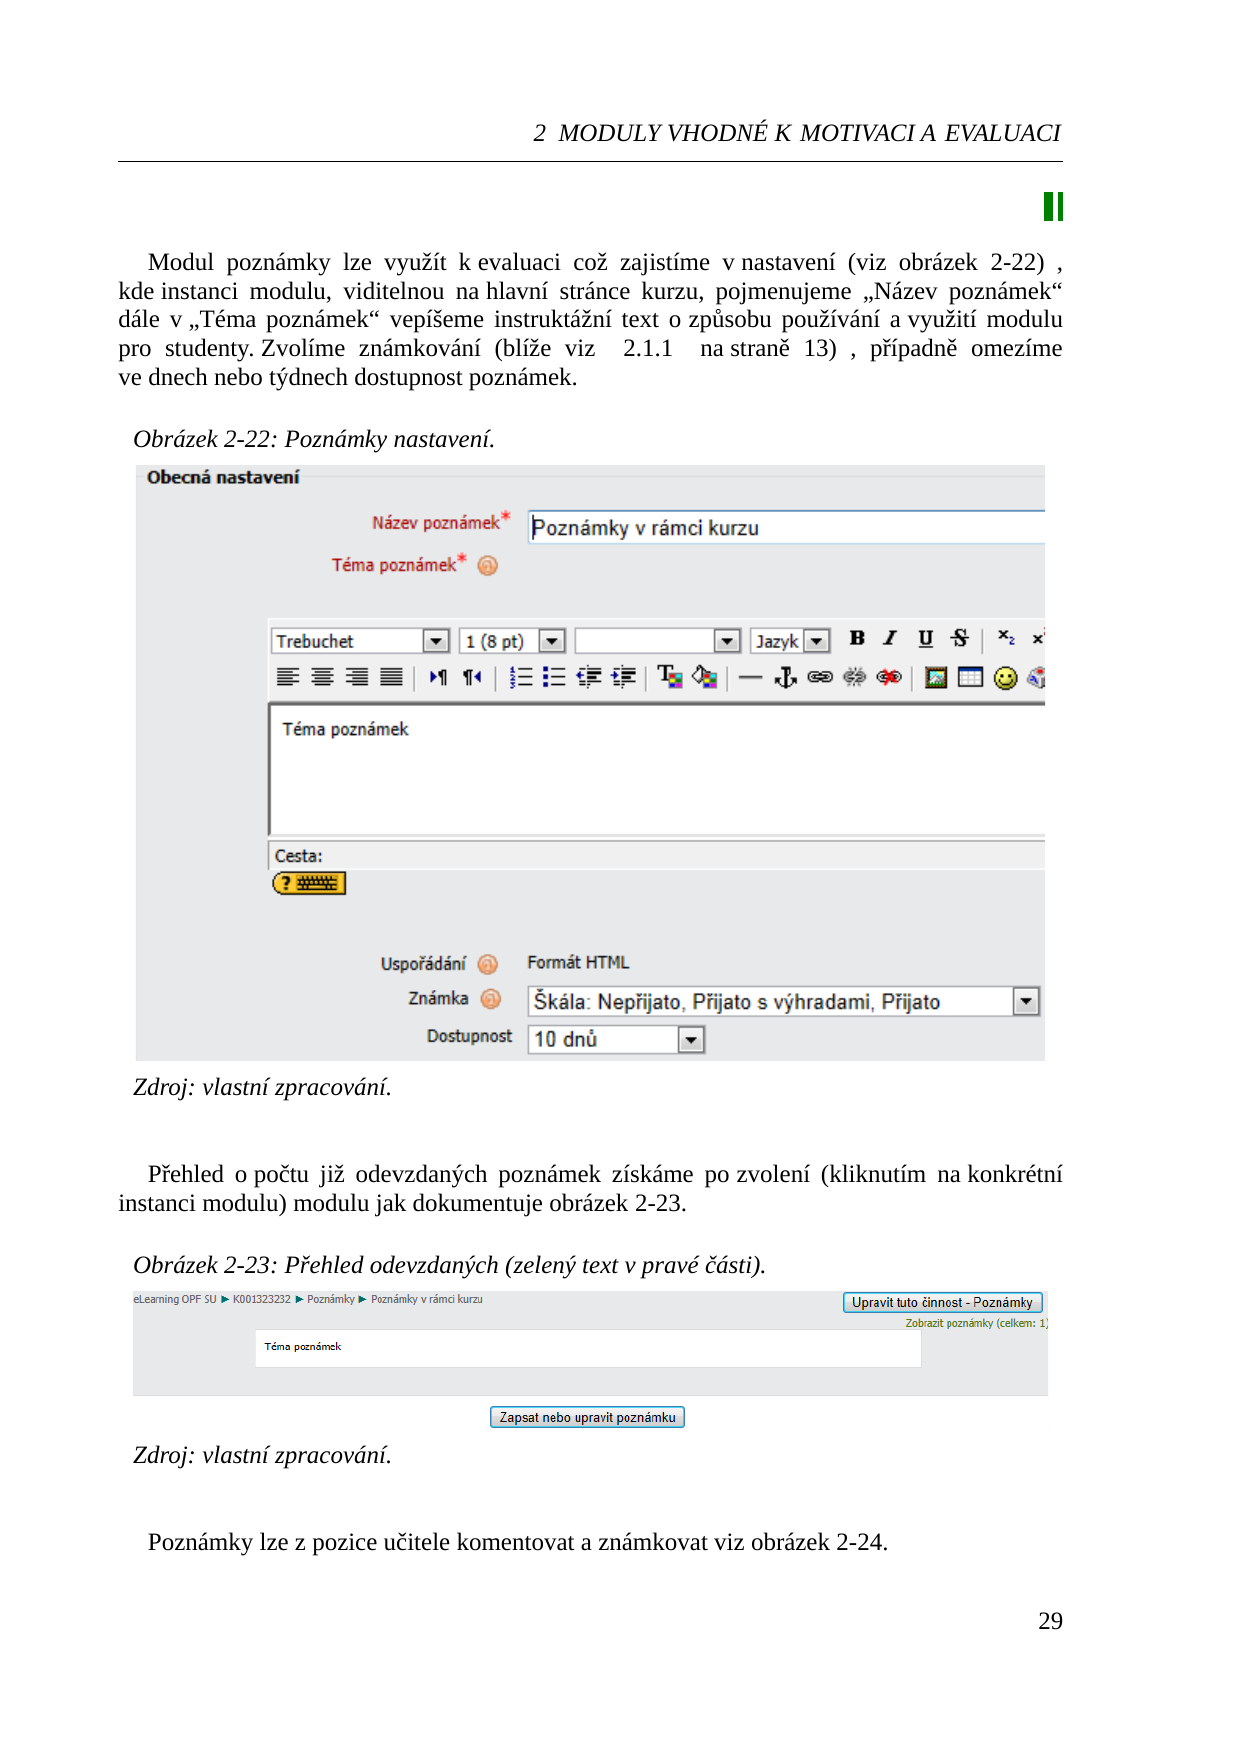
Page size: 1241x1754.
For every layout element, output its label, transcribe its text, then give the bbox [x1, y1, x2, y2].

text Přehled o počtu již odevzdaných poznámek získáme po zvolení (kliknutím na konkrétní instanci modulu) modulu jak dokumentuje obrázek 2-23. [118, 1159, 1063, 1217]
text Modul poznámky lze využít k evaluaci což zajistíme v nastavení (viz obrázek 2-22) , kde instanci modulu, viditelnou na hlavní stránce kurzu, pojmenujeme „Název poznámek“ dále v „Téma poznámek“ vepíšeme instruktážní text o způsobu používání a využití modulu pro studenty. Zvolíme známkování (blíže viz 2.1.1 na straně 13) , případně omezíme ve dnech nebo týdnech dostupnost poznámek. [118, 247, 1063, 391]
text Zdroj: vlastní zpracování. [133, 478, 1048, 1101]
picture [132, 1291, 1049, 1429]
text Poznámky lze z pozice učitele komentovat a známkovat viz obrázek 2-24. [118, 1527, 1063, 1556]
text Zdroj: vlastní zpracování. [133, 1429, 1048, 1469]
text Obrázek 2-23: Přehled odevzdaných (zelený text v pravé části). [133, 1250, 1048, 1279]
text Obrázek 2-22: Poznámky nastavení. [133, 424, 1048, 453]
picture [135, 465, 1046, 1061]
